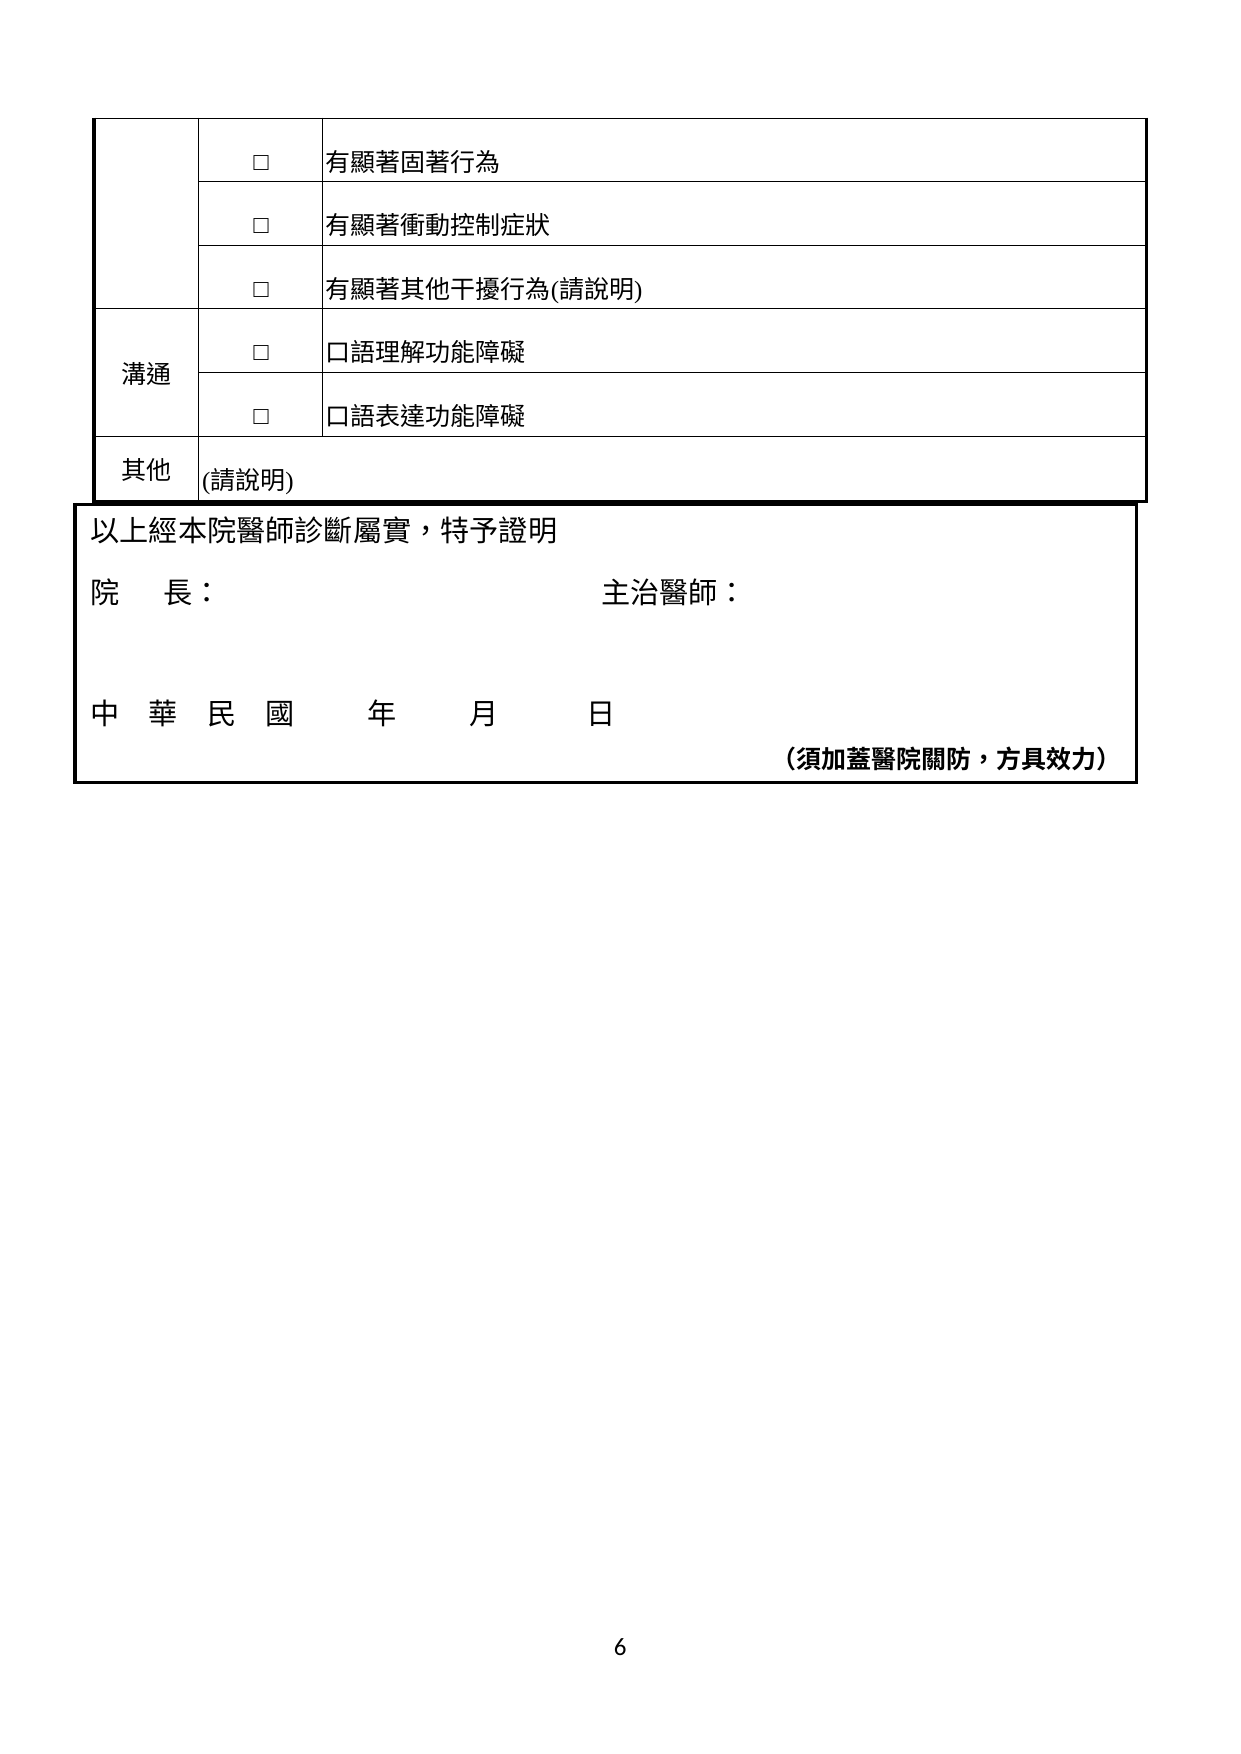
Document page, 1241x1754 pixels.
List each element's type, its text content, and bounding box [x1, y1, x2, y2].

table_cell □ [199, 182, 322, 244]
table_cell □ [199, 309, 322, 372]
table_header 以上經本院醫師診斷屬實，特予證明 院 長： 主治醫師： 中 華 民 國 年 月 日 （須加蓋醫院關防，方具效力） [77, 506, 1135, 781]
table_cell □ [199, 246, 322, 308]
table_cell 有顯著衝動控制症狀 [323, 182, 1145, 244]
table_cell □ [199, 119, 322, 181]
table_cell 溝通 [96, 309, 198, 436]
table_cell 口語理解功能障礙 [323, 309, 1145, 372]
table_cell □ [199, 373, 322, 436]
table_cell 其他 [96, 437, 198, 500]
table_cell 有顯著固著行為 [323, 119, 1145, 181]
table_cell 有顯著其他干擾行為(請說明) [323, 246, 1145, 308]
table_cell [96, 119, 198, 308]
table_cell (請說明) [199, 437, 1145, 500]
table_cell 口語表達功能障礙 [323, 373, 1145, 436]
